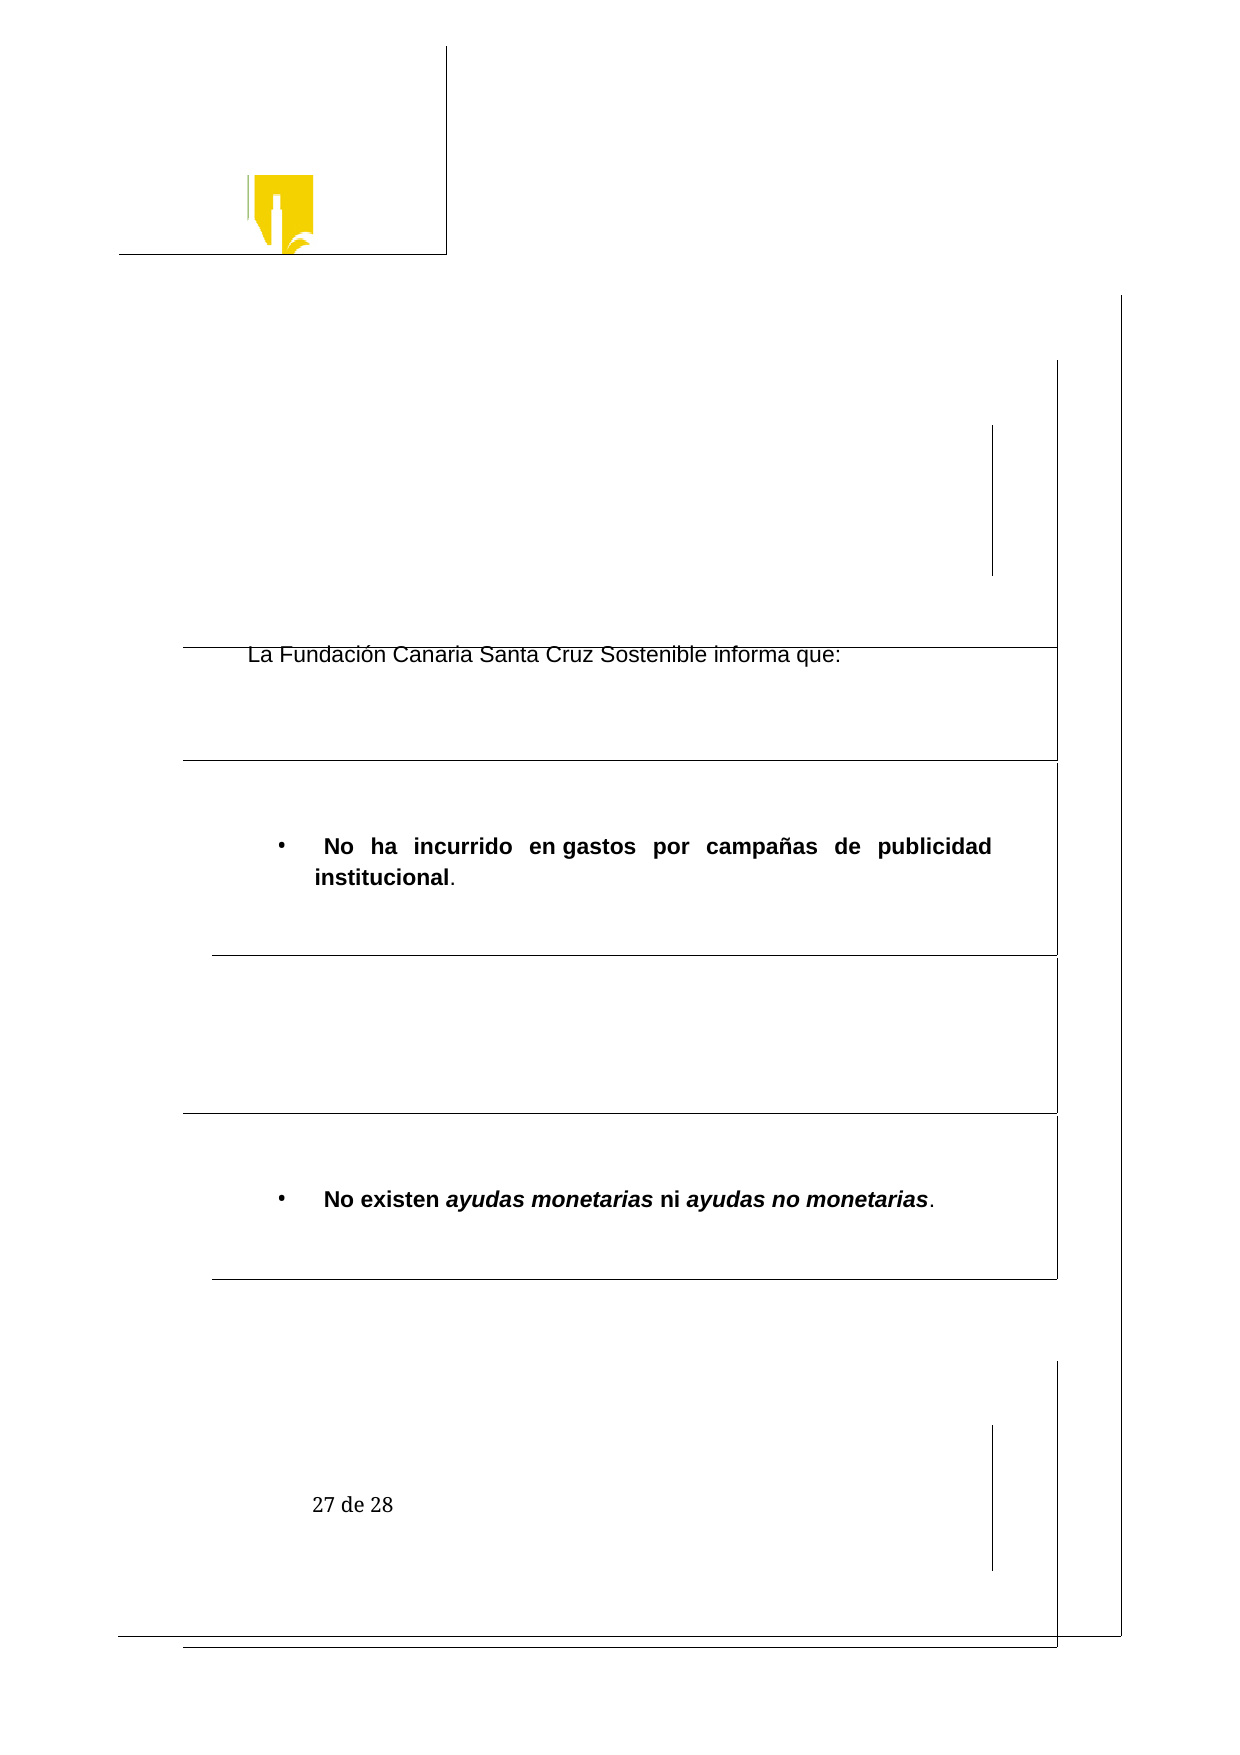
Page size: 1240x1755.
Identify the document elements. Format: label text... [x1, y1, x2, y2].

list No existen ayudas monetarias ni ayudas no monetarias. [212, 1116, 1057, 1279]
text La Fundación Canaria Santa Cruz Sostenible informa que: [183, 576, 1057, 667]
list No ha incurrido en gastos por campañas de publicidad institucional. [212, 763, 1057, 955]
